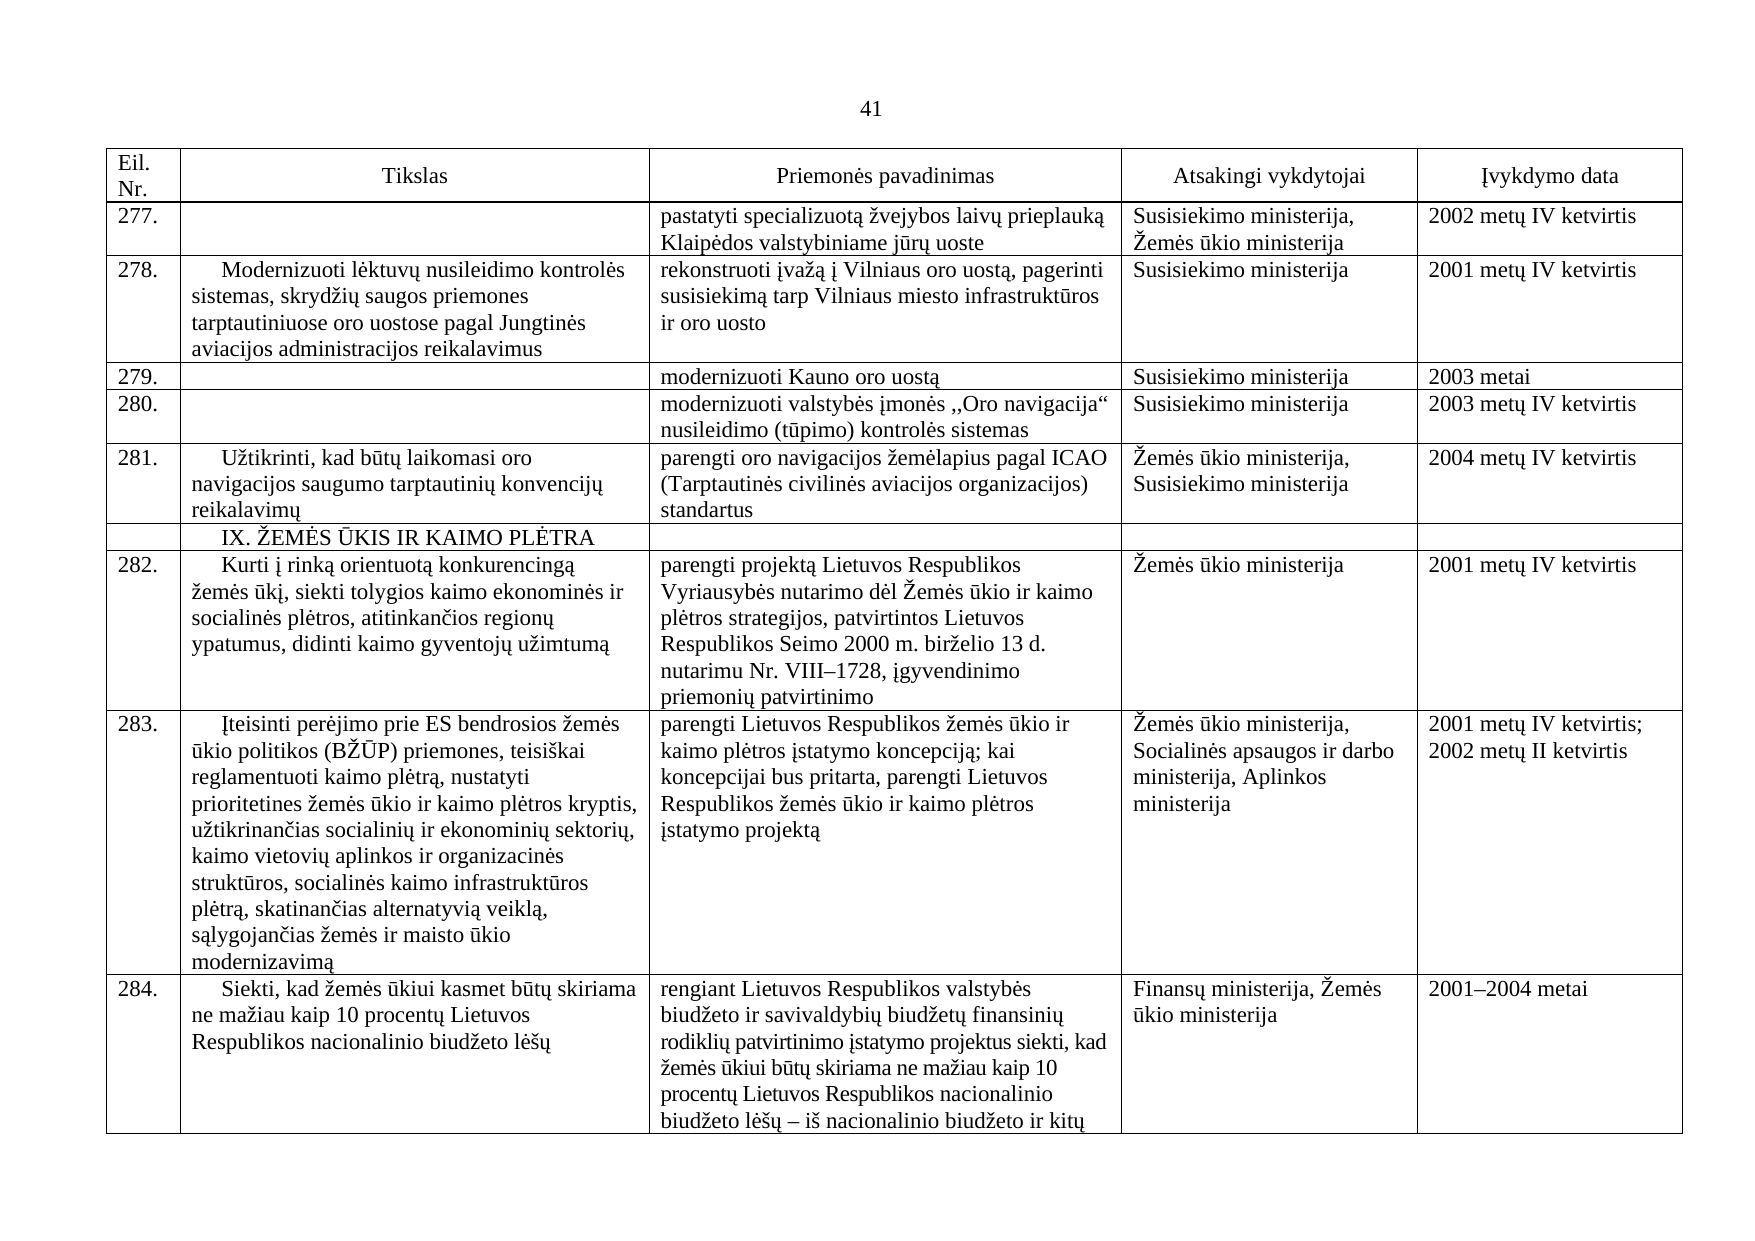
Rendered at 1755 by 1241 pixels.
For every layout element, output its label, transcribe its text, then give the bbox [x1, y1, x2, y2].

table_header Tikslas [181, 149, 649, 201]
table_cell Finansų ministerija, Žemės ūkio ministerija [1122, 975, 1417, 1133]
table_cell parengti oro navigacijos žemėlapius pagal ICAO (Tarptautinės civilinės aviacijos organizacijos) standartus [650, 444, 1121, 523]
table_cell parengti Lietuvos Respublikos žemės ūkio ir kaimo plėtros įstatymo koncepciją; kai koncepcijai bus pritarta, parengti Lietuvos Respublikos žemės ūkio ir kaimo plėtros įstatymo projektą [650, 711, 1121, 974]
table_cell pastatyti specializuotą žvejybos laivų prieplauką Klaipėdos valstybiniame jūrų uoste [650, 203, 1121, 255]
table_header Priemonės pavadinimas [650, 149, 1121, 201]
table_cell parengti projektą Lietuvos Respublikos Vyriausybės nutarimo dėl Žemės ūkio ir kaimo plėtros strategijos, patvirtintos Lietuvos Respublikos Seimo 2000 m. birželio 13 d. nutarimu Nr. VIII–1728, įgyvendinimo priemonių patvirtinimo [650, 551, 1121, 709]
table_cell Žemės ūkio ministerija, Susisiekimo ministerija [1122, 444, 1417, 523]
table_cell [1418, 524, 1682, 550]
table_cell 2003 metų IV ketvirtis [1418, 390, 1682, 443]
table_header Eil. Nr. [107, 149, 180, 201]
table_cell [107, 551, 180, 709]
table_cell [107, 711, 180, 974]
table_cell [107, 975, 180, 1133]
table_cell Susisiekimo ministerija [1122, 256, 1417, 362]
table_cell rekonstruoti įvažą į Vilniaus oro uostą, pagerinti susisiekimą tarp Vilniaus miesto infrastruktūros ir oro uosto [650, 256, 1121, 362]
table_cell 2001 metų IV ketvirtis; 2002 metų II ketvirtis [1418, 711, 1682, 974]
table_cell [107, 524, 180, 550]
table_cell Susisiekimo ministerija [1122, 363, 1417, 389]
table_cell 2004 metų IV ketvirtis [1418, 444, 1682, 523]
table_header Atsakingi vykdytojai [1122, 149, 1417, 201]
table_cell rengiant Lietuvos Respublikos valstybės biudžeto ir savivaldybių biudžetų finansinių rodiklių patvirtinimo įstatymo projektus siekti, kad žemės ūkiui būtų skiriama ne mažiau kaip 10 procentų Lietuvos Respublikos nacionalinio biudžeto lėšų – iš nacionalinio biudžeto ir kitų [650, 975, 1121, 1133]
table_cell [1122, 524, 1417, 550]
table_cell Kurti į rinką orientuotą konkurencingą žemės ūkį, siekti tolygios kaimo ekonominės ir socialinės plėtros, atitinkančios regionų ypatumus, didinti kaimo gyventojų užimtumą [181, 551, 649, 709]
table_cell modernizuoti valstybės įmonės ,,Oro navigacija“ nusileidimo (tūpimo) kontrolės sistemas [650, 390, 1121, 443]
table_cell Susisiekimo ministerija, Žemės ūkio ministerija [1122, 203, 1417, 255]
table_cell Užtikrinti, kad būtų laikomasi oro navigacijos saugumo tarptautinių konvencijų reikalavimų [181, 444, 649, 523]
table_cell 2001–2004 metai [1418, 975, 1682, 1133]
table_cell [181, 390, 649, 443]
table_cell [107, 256, 180, 362]
table_cell Žemės ūkio ministerija, Socialinės apsaugos ir darbo ministerija, Aplinkos ministerija [1122, 711, 1417, 974]
table_header Įvykdymo data [1418, 149, 1682, 201]
table_cell [650, 524, 1121, 550]
table_cell 2003 metai [1418, 363, 1682, 389]
table_cell Susisiekimo ministerija [1122, 390, 1417, 443]
table_cell Įteisinti perėjimo prie ES bendrosios žemės ūkio politikos (BŽŪP) priemones, teisiškai reglamentuoti kaimo plėtrą, nustatyti prioritetines žemės ūkio ir kaimo plėtros kryptis, užtikrinančias socialinių ir ekonominių sektorių, kaimo vietovių aplinkos ir organizacinės struktūros, socialinės kaimo infrastruktūros plėtrą, skatinančias alternatyvią veiklą, sąlygojančias žemės ir maisto ūkio modernizavimą [181, 711, 649, 974]
table_cell [181, 363, 649, 389]
table_cell 2001 metų IV ketvirtis [1418, 256, 1682, 362]
table_cell [181, 203, 649, 255]
table_cell 2001 metų IV ketvirtis [1418, 551, 1682, 709]
table_cell IX. ŽEMĖS ŪKIS IR KAIMO PLĖTRA [181, 524, 649, 550]
table_cell Siekti, kad žemės ūkiui kasmet būtų skiriama ne mažiau kaip 10 procentų Lietuvos Respublikos nacionalinio biudžeto lėšų [181, 975, 649, 1133]
table_cell 2002 metų IV ketvirtis [1418, 203, 1682, 255]
table_cell modernizuoti Kauno oro uostą [650, 363, 1121, 389]
table_cell [107, 444, 180, 523]
table_cell [107, 203, 180, 255]
table_cell Modernizuoti lėktuvų nusileidimo kontrolės sistemas, skrydžių saugos priemones tarptautiniuose oro uostose pagal Jungtinės aviacijos administracijos reikalavimus [181, 256, 649, 362]
table_cell [107, 390, 180, 443]
table_cell Žemės ūkio ministerija [1122, 551, 1417, 709]
table_cell [107, 363, 180, 389]
